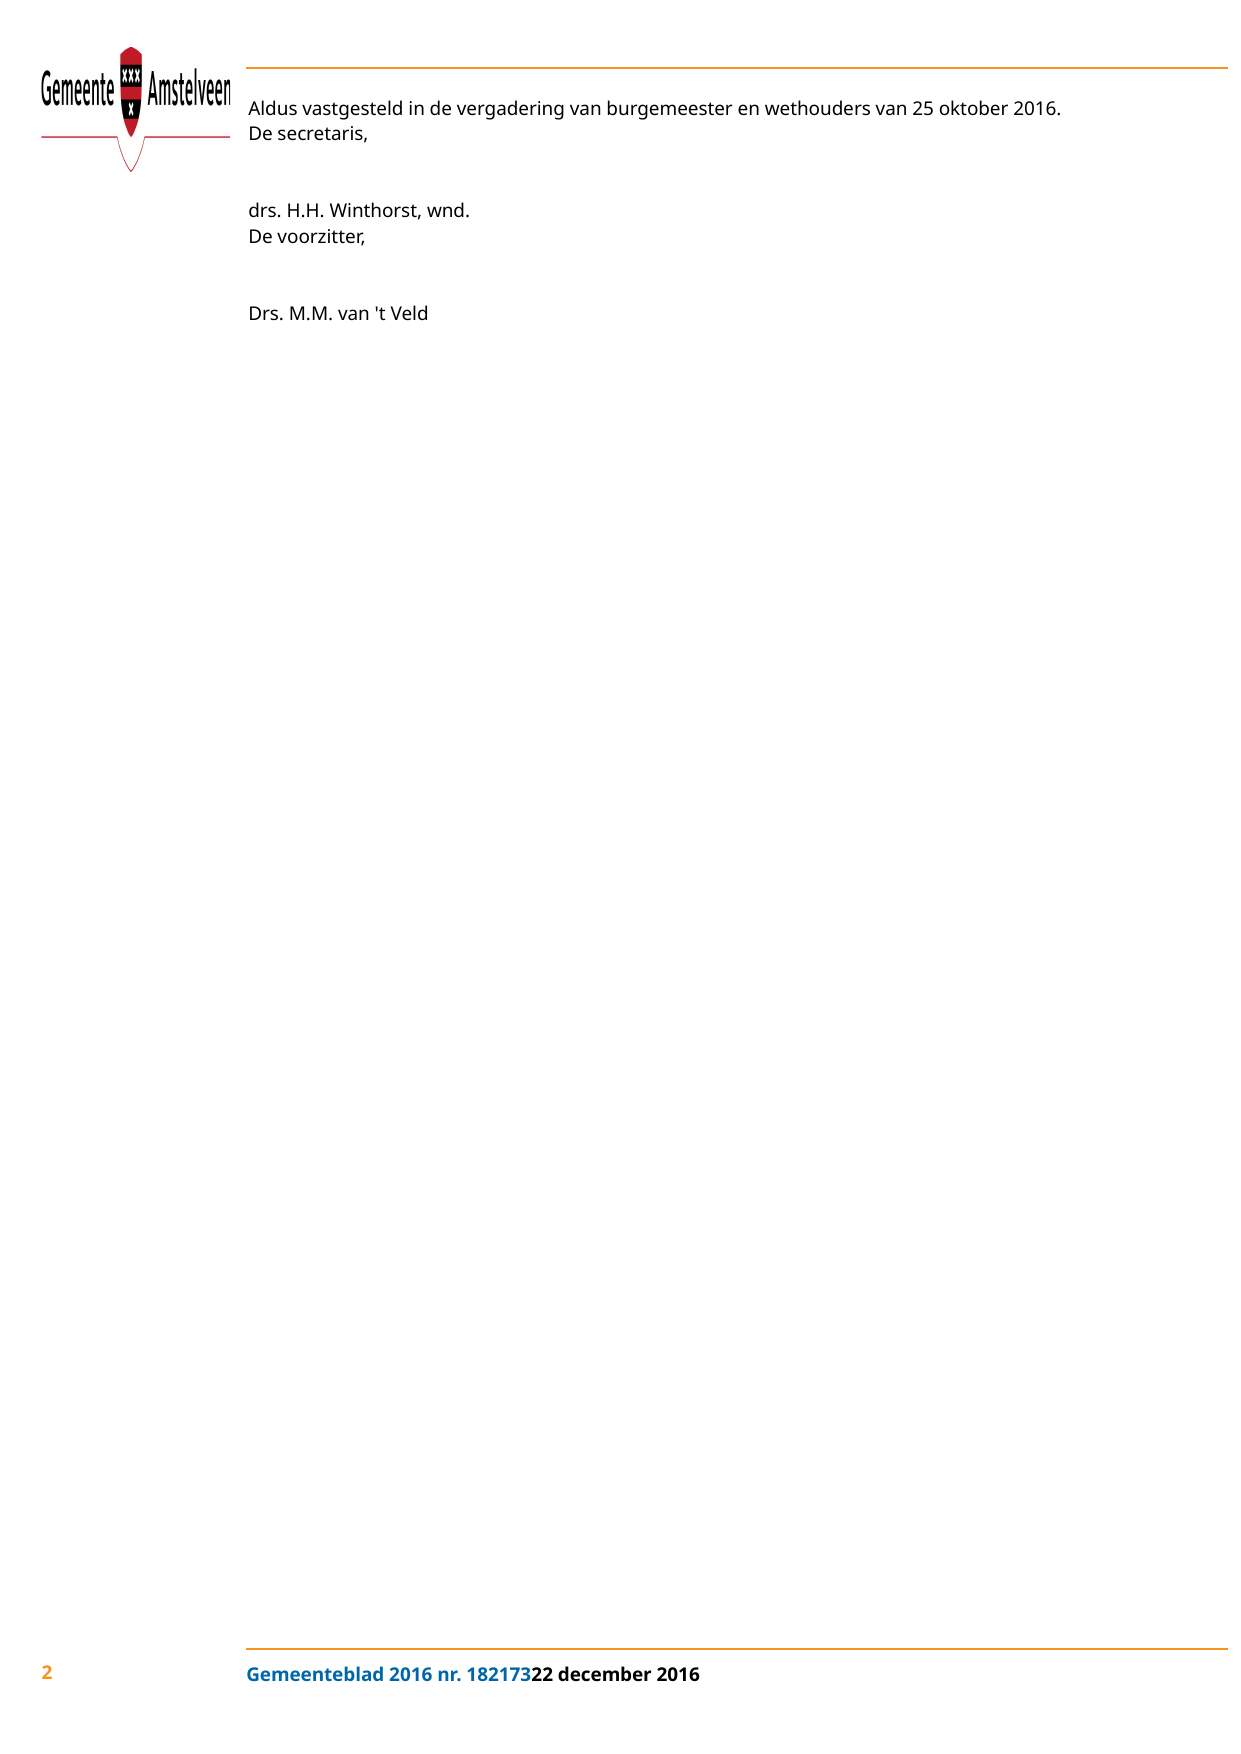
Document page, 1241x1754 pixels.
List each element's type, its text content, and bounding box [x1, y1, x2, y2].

text Aldus vastgesteld in de vergadering van burgemeester en wethouders van 25 oktober 2016. [248, 95, 1152, 121]
picture [41, 47, 231, 172]
text drs. H.H. Winthorst, wnd. [248, 198, 1152, 223]
text Drs. M.M. van 't Veld [248, 301, 1152, 326]
text De secretaris, [248, 121, 1152, 146]
text De voorzitter, [248, 223, 1152, 249]
